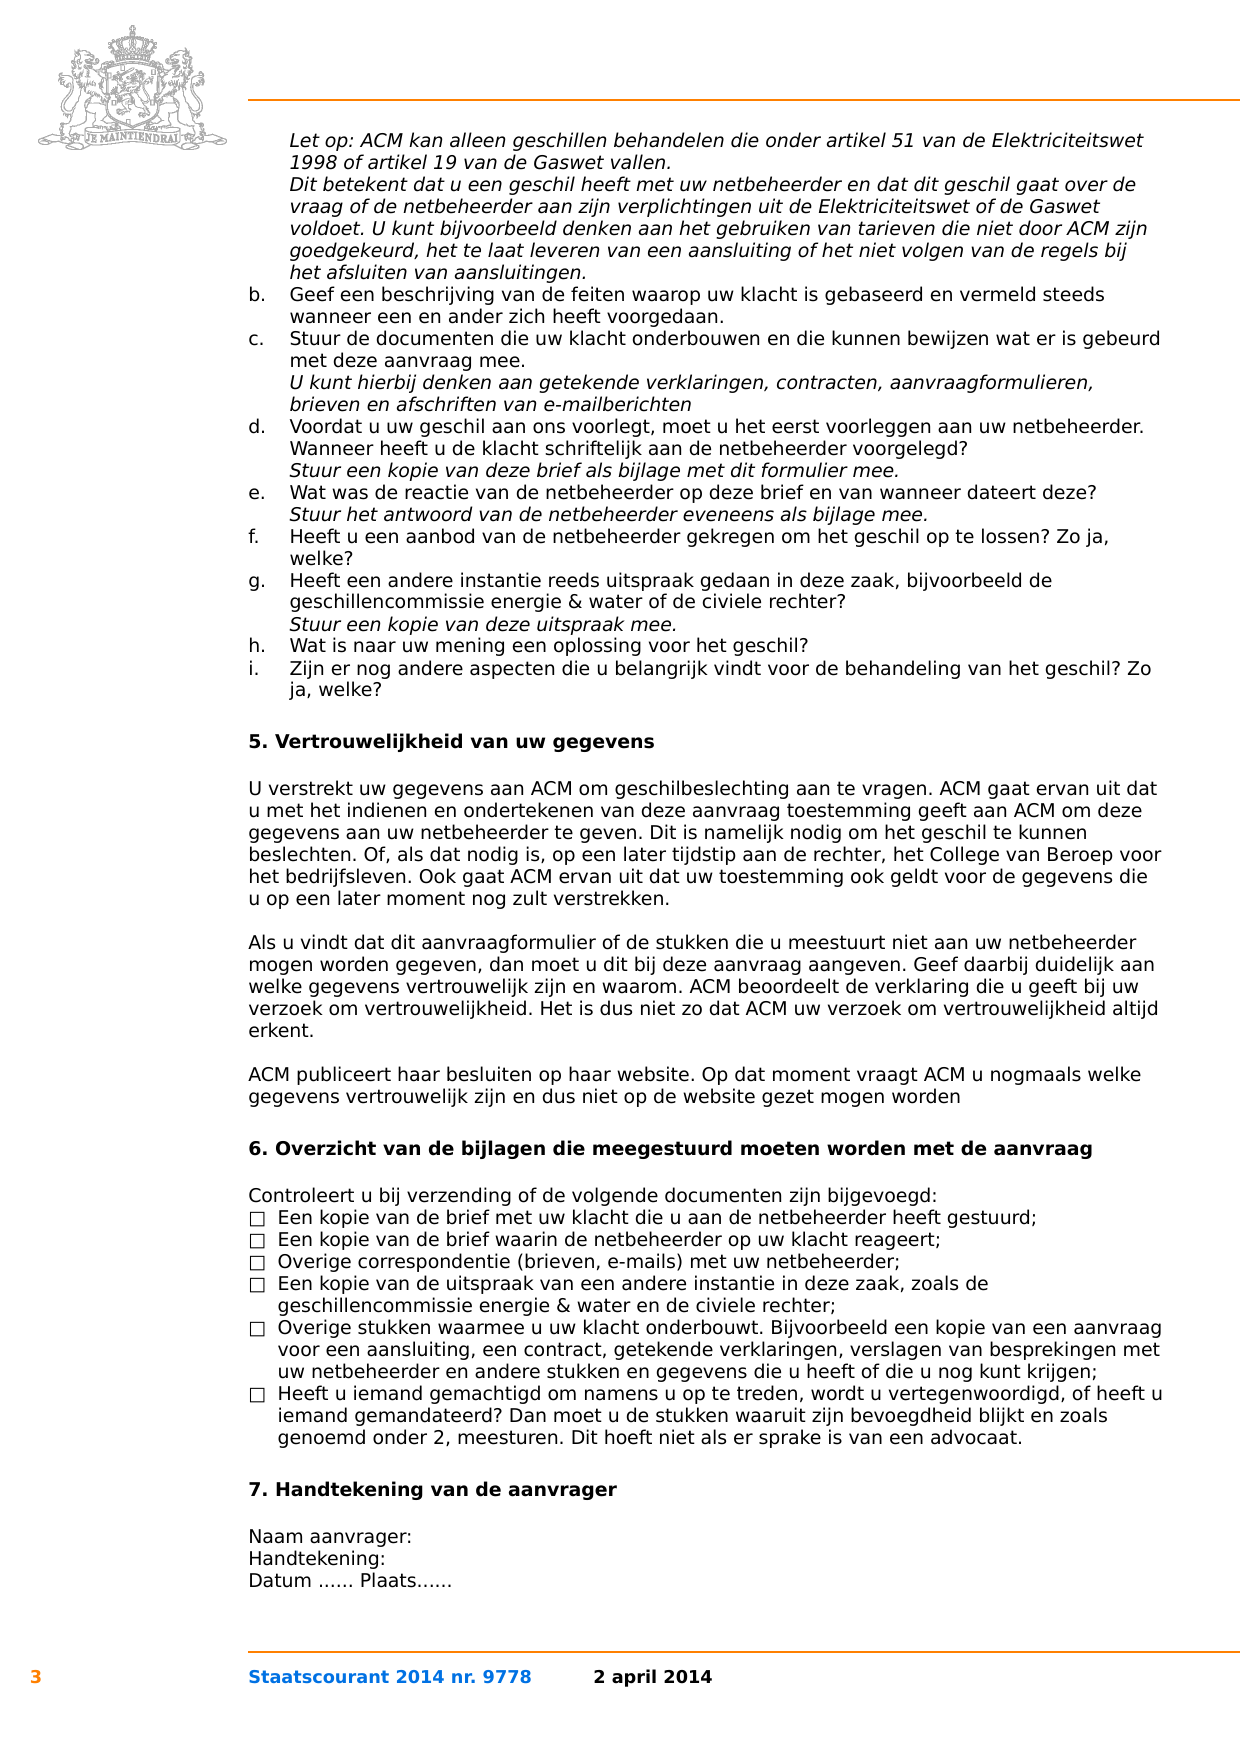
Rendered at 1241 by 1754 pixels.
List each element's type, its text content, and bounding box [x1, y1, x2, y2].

text Handtekening: [248, 1547, 1163, 1569]
text U verstrekt uw gegevens aan ACM om geschilbeslechting aan te vragen. ACM gaat ervan uit dat u met het indienen en ondertekenen van deze aanvraag toestemming geeft aan ACM om deze gegevens aan uw netbeheerder te geven. Dit is namelijk nodig om het geschil te kunnen beslechten. Of, als dat nodig is, op een later tijdstip aan de rechter, het College van Beroep voor het bedrijfsleven. Ook gaat ACM ervan uit dat uw toestemming ook geldt voor de gegevens die u op een later moment nog zult verstrekken. [248, 778, 1163, 910]
text i. Zijn er nog andere aspecten die u belangrijk vindt voor de behandeling van het geschil? Zo ja, welke? [248, 657, 1163, 701]
text U kunt hierbij denken aan getekende verklaringen, contracten, aanvraagformulieren, brieven en afschriften van e-mailberichten [289, 372, 1163, 416]
text Dit betekent dat u een geschil heeft met uw netbeheerder en dat dit geschil gaat over de vraag of de netbeheerder aan zijn verplichtingen uit de Elektriciteitswet of de Gaswet voldoet. U kunt bijvoorbeeld denken aan het gebruiken van tarieven die niet door ACM zijn goedgekeurd, het te laat leveren van een aansluiting of het niet volgen van de regels bij het afsluiten van aansluitingen. [289, 174, 1163, 284]
text Als u vindt dat dit aanvraagformulier of de stukken die u meestuurt niet aan uw netbeheerder mogen worden gegeven, dan moet u dit bij deze aanvraag aangeven. Geef daarbij duidelijk aan welke gegevens vertrouwelijk zijn en waarom. ACM beoordeelt de verklaring die u geeft bij uw verzoek om vertrouwelijkheid. Het is dus niet zo dat ACM uw verzoek om vertrouwelijkheid altijd erkent. [248, 932, 1163, 1042]
text Controleert u bij verzending of de volgende documenten zijn bijgevoegd: [248, 1185, 1163, 1207]
text □ Een kopie van de uitspraak van een andere instantie in deze zaak, zoals de geschillencommissie energie & water en de civiele rechter; [248, 1273, 1163, 1317]
text c. Stuur de documenten die uw klacht onderbouwen en die kunnen bewijzen wat er is gebeurd met deze aanvraag mee. [248, 328, 1163, 372]
text f. Heeft u een aanbod van de netbeheerder gekregen om het geschil op te lossen? Zo ja, welke? [248, 526, 1163, 569]
text Stuur een kopie van deze brief als bijlage met dit formulier mee. [289, 459, 1163, 482]
text Stuur het antwoord van de netbeheerder eveneens als bijlage mee. [289, 503, 1163, 526]
text d. Voordat u uw geschil aan ons voorlegt, moet u het eerst voorleggen aan uw netbeheerder. Wanneer heeft u de klacht schriftelijk aan de netbeheerder voorgelegd? [248, 416, 1163, 459]
text Let op: ACM kan alleen geschillen behandelen die onder artikel 51 van de Elektriciteitswet 1998 of artikel 19 van de Gaswet vallen. [289, 130, 1163, 174]
text Stuur een kopie van deze uitspraak mee. [289, 613, 1163, 635]
text □ Een kopie van de brief waarin de netbeheerder op uw klacht reageert; [248, 1229, 1163, 1251]
picture [38, 25, 227, 150]
text Datum ...... Plaats...... [248, 1569, 1163, 1591]
text □ Een kopie van de brief met uw klacht die u aan de netbeheerder heeft gestuurd; [248, 1207, 1163, 1229]
text e. Wat was de reactie van de netbeheerder op deze brief en van wanneer dateert deze? [248, 482, 1163, 503]
text h. Wat is naar uw mening een oplossing voor het geschil? [248, 635, 1163, 657]
subtitle 6. Overzicht van de bijlagen die meegestuurd moeten worden met de aanvraag [248, 1138, 1163, 1160]
text b. Geef een beschrijving van de feiten waarop uw klacht is gebaseerd en vermeld steeds wanneer een en ander zich heeft voorgedaan. [248, 284, 1163, 328]
text □ Heeft u iemand gemachtigd om namens u op te treden, wordt u vertegenwoordigd, of heeft u iemand gemandateerd? Dan moet u de stukken waaruit zijn bevoegdheid blijkt en zoals genoemd onder 2, meesturen. Dit hoeft niet als er sprake is van een advocaat. [248, 1383, 1163, 1448]
subtitle 7. Handtekening van de aanvrager [248, 1478, 1163, 1501]
text □ Overige correspondentie (brieven, e-mails) met uw netbeheerder; [248, 1251, 1163, 1273]
text Naam aanvrager: [248, 1526, 1163, 1547]
text □ Overige stukken waarmee u uw klacht onderbouwt. Bijvoorbeeld een kopie van een aanvraag voor een aansluiting, een contract, getekende verklaringen, verslagen van besprekingen met uw netbeheerder en andere stukken en gegevens die u heeft of die u nog kunt krijgen; [248, 1317, 1163, 1383]
text g. Heeft een andere instantie reeds uitspraak gedaan in deze zaak, bijvoorbeeld de geschillencommissie energie & water of de civiele rechter? [248, 569, 1163, 613]
text ACM publiceert haar besluiten op haar website. Op dat moment vraagt ACM u nogmaals welke gegevens vertrouwelijk zijn en dus niet op de website gezet mogen worden [248, 1064, 1163, 1108]
subtitle 5. Vertrouwelijkheid van uw gegevens [248, 731, 1163, 753]
